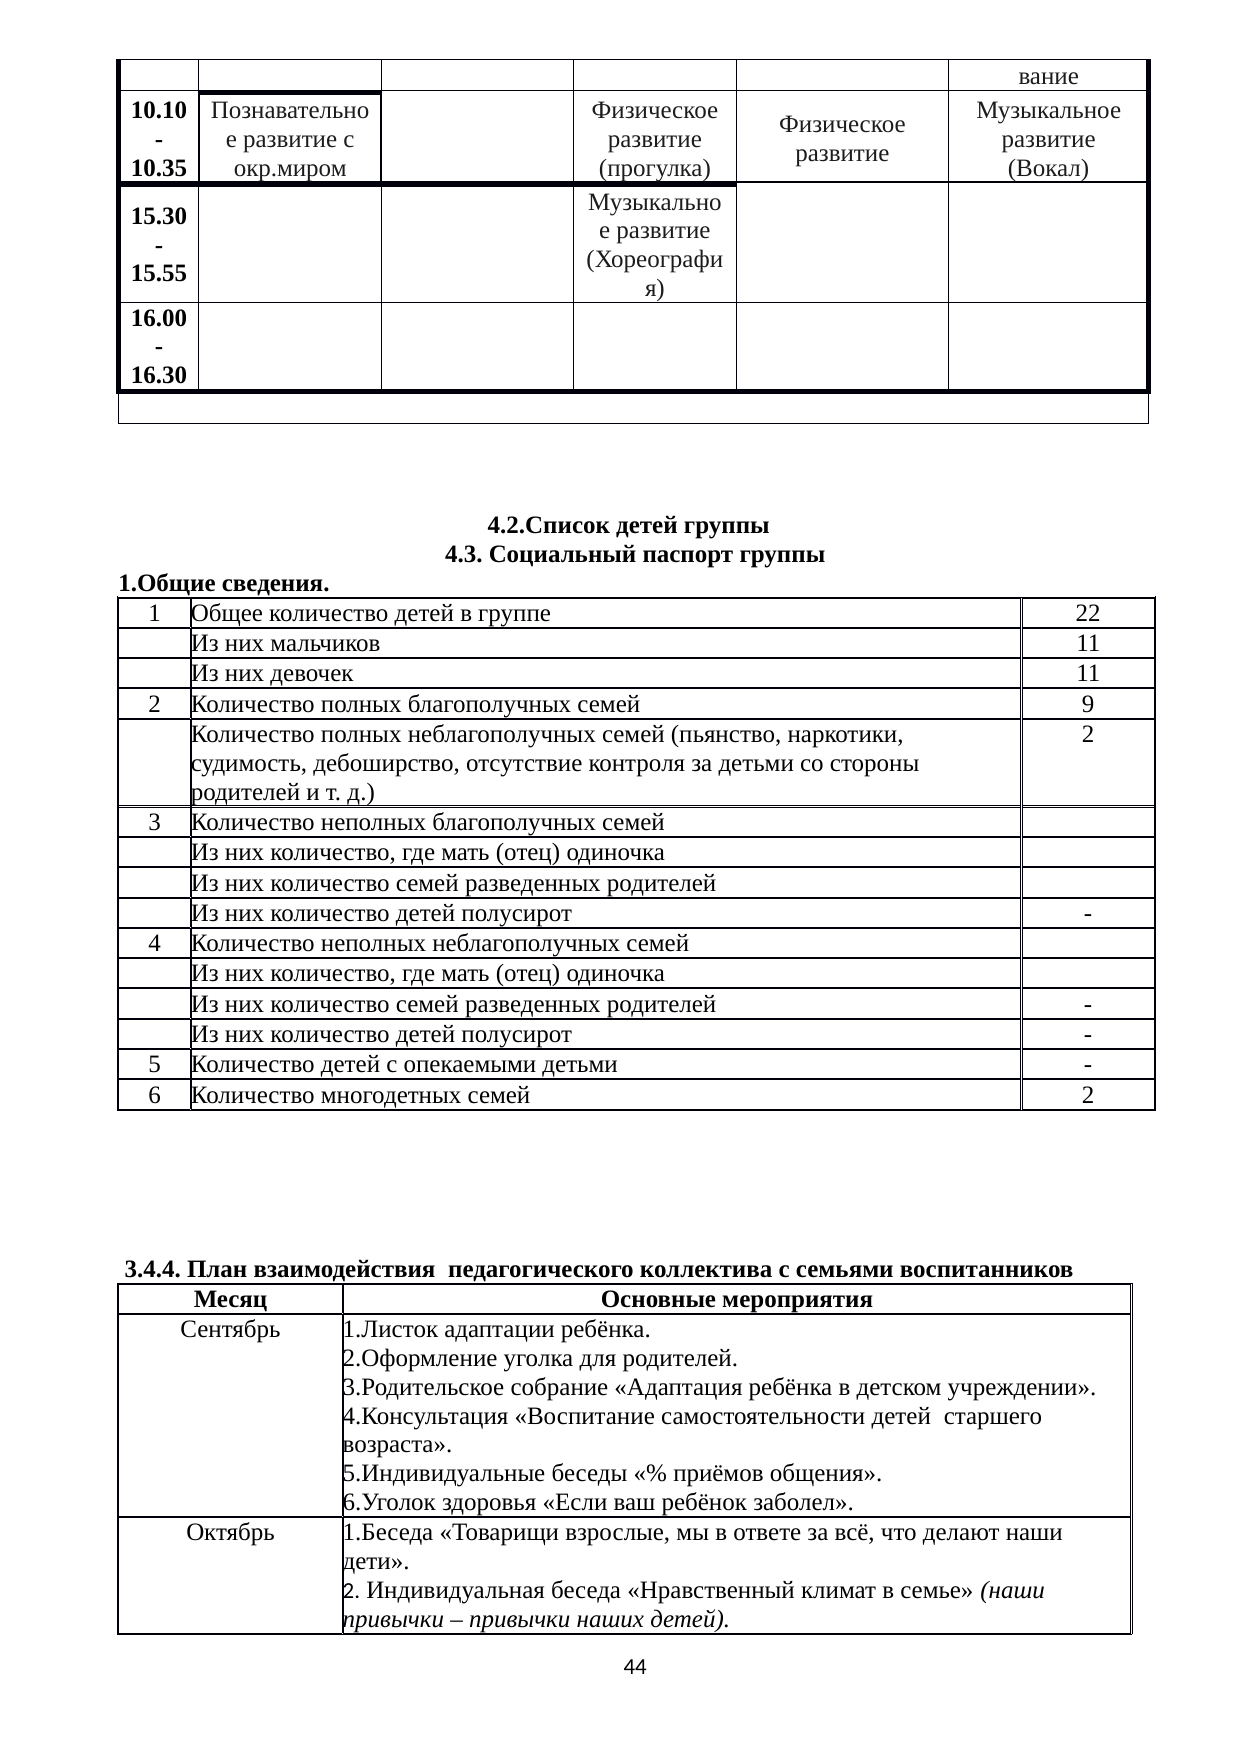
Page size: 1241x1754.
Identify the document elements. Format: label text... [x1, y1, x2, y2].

table_cell Количество многодетных семей [192, 1080, 1020, 1108]
table_cell Познавательное развитие с окр.миром [200, 95, 380, 181]
table_cell [119, 1020, 190, 1048]
table_cell 9 [1023, 689, 1154, 718]
table_cell [119, 659, 190, 687]
table_cell [119, 899, 190, 927]
table_cell - [1023, 989, 1154, 1018]
table_cell 3 [119, 808, 190, 836]
table_cell [1023, 808, 1154, 836]
table_cell [121, 60, 198, 90]
table_cell Музыкальное развитие (Вокал) [949, 91, 1146, 181]
table_cell Из них мальчиков [192, 629, 1020, 657]
table_header Основные мероприятия [344, 1285, 1130, 1313]
table_cell 11 [1023, 629, 1154, 657]
table_cell Из них количество, где мать (отец) одиночка [192, 959, 1020, 987]
table_cell [1023, 868, 1154, 896]
table_cell Беседа «Товарищи взрослые, мы в ответе за всё, что делают наши дети». Индивидуальная беседа «Нравственный климат в семье» (наши привычки – привычки наших детей). Устный журнал «Методы воспитания детей дошкольного возраста». Папка-раскладушка «Азбука добрых чувств». Консультация «Развитие речи ребёнка 5 года жизни». Участие родителей в оснащении учебным материалом по формированию элементарных математических представлений у детей, вырезание из картона геометрических фигур. Групповая консультация «Задачи групповой работы и индивидуальные программы развития детей на учебный год». Письменная консультация «Малыш без тормозов». Папка-раскладушка «Если ваш ребёнок заболел». [344, 1518, 1130, 1633]
table_header 1 [119, 599, 190, 627]
table_cell Октябрь [119, 1518, 342, 1633]
table_cell - [1023, 1020, 1154, 1048]
table_cell Из них количество детей полусирот [192, 899, 1020, 927]
table_header Месяц [119, 1285, 342, 1313]
table_cell 10.10-10.35 [121, 91, 198, 181]
table_cell [119, 394, 1148, 423]
table_cell [737, 303, 948, 389]
table_cell [1023, 929, 1154, 957]
table_cell Количество неполных неблагополучных семей [192, 929, 1020, 957]
table_cell 2 [1023, 1080, 1154, 1108]
table_cell Сентябрь [119, 1315, 342, 1516]
table_cell 16.00-16.30 [121, 303, 198, 389]
table_cell Количество неполных благополучных семей [192, 808, 1020, 836]
table_cell Физическое развитие (прогулка) [574, 91, 736, 181]
table_cell 2 [119, 689, 190, 718]
table_cell Листок адаптации ребёнка. Оформление уголка для родителей. Родительское собрание «Адаптация ребёнка в детском учреждении». Консультация «Воспитание самостоятельности детей старшего возраста». Индивидуальные беседы «% приёмов общения». Уголок здоровья «Если ваш ребёнок заболел». [344, 1315, 1130, 1516]
table_cell 15.30-15.55 [121, 187, 198, 302]
table_cell Из них количество, где мать (отец) одиночка [192, 838, 1020, 866]
table_cell [119, 720, 190, 805]
table_cell Физическое развитие [737, 91, 948, 181]
table_cell [382, 303, 573, 389]
table_cell 5 [119, 1050, 190, 1078]
table_cell [737, 60, 948, 90]
table_cell [949, 303, 1146, 389]
table_cell [119, 868, 190, 896]
table_cell Из них количество семей разведенных родителей [192, 989, 1020, 1018]
table_header 22 [1023, 599, 1154, 627]
table_cell [382, 60, 573, 90]
table_cell вание [949, 60, 1146, 90]
table_cell [574, 303, 736, 389]
text 4.3. Социальный паспорт группы [118, 539, 1152, 568]
table_cell [737, 183, 948, 302]
table_cell [119, 629, 190, 657]
table_cell 4 [119, 929, 190, 957]
table_cell Количество полных благополучных семей [192, 689, 1020, 718]
table_cell 2 [1023, 720, 1154, 805]
table_cell Из них количество детей полусирот [192, 1020, 1020, 1048]
table_cell [382, 187, 573, 302]
table_header Общее количество детей в группе [192, 599, 1020, 627]
text 1.Общие сведения. [118, 568, 1152, 596]
table_cell Количество детей с опекаемыми детьми [192, 1050, 1020, 1078]
table_cell 6 [119, 1080, 190, 1108]
table_cell Из них количество семей разведенных родителей [192, 868, 1020, 896]
table_cell [574, 60, 736, 90]
text 3.4.4. План взаимодействия педагогического коллектива с семьями воспитанников [118, 1254, 1152, 1283]
table_cell Количество полных неблагополучных семей (пьянство, наркотики, судимость, дебоширство, отсутствие контроля за детьми со стороны родителей и т. д.) [192, 720, 1020, 805]
table_cell - [1023, 899, 1154, 927]
table_cell [382, 91, 573, 181]
table_cell [1023, 959, 1154, 987]
table_cell [949, 183, 1146, 302]
table_cell - [1023, 1050, 1154, 1078]
table_cell Музыкальное развитие (Хореография) [574, 187, 736, 302]
table_cell [1023, 838, 1154, 866]
table_cell 11 [1023, 659, 1154, 687]
text 4.2.Список детей группы [118, 510, 1152, 539]
table_cell Из них девочек [192, 659, 1020, 687]
table_cell [119, 989, 190, 1018]
table_cell [199, 187, 381, 302]
table_cell [199, 60, 381, 90]
table_cell [199, 303, 381, 389]
table_cell [119, 838, 190, 866]
table_cell [119, 959, 190, 987]
